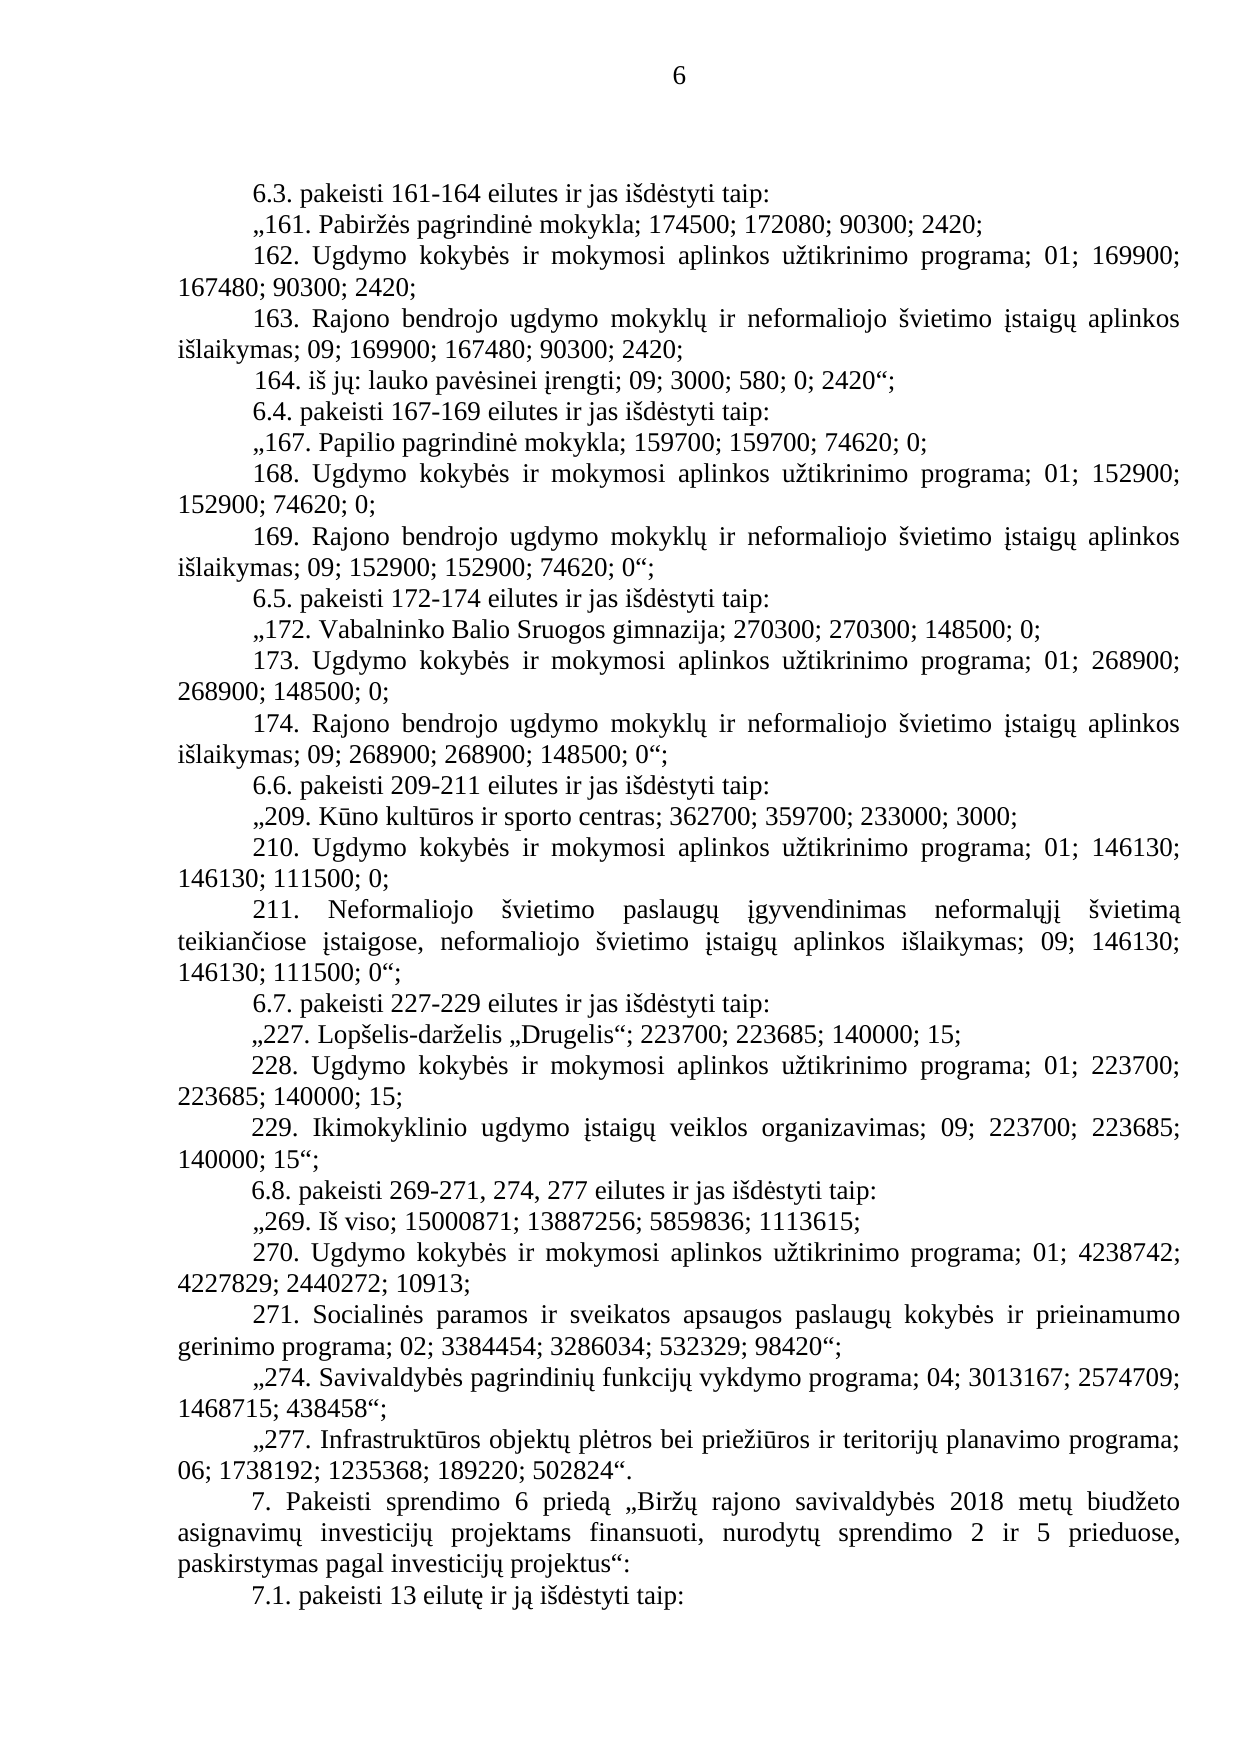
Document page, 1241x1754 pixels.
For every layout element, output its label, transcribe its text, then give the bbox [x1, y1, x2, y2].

text 270. Ugdymo kokybės ir mokymosi aplinkos užtikrinimo programa; 01; 4238742; 4227829; 2440272; 10913; [177, 1236, 1181, 1298]
text 169. Rajono bendrojo ugdymo mokyklų ir neformaliojo švietimo įstaigų aplinkos išlaikymas; 09; 152900; 152900; 74620; 0“; [177, 520, 1181, 582]
text „209. Kūno kultūros ir sporto centras; 362700; 359700; 233000; 3000; [177, 800, 1181, 831]
text 6.7. pakeisti 227-229 eilutes ir jas išdėstyti taip: [177, 987, 1181, 1018]
text 6.8. pakeisti 269-271, 274, 277 eilutes ir jas išdėstyti taip: [177, 1174, 1181, 1205]
text 211. Neformaliojo švietimo paslaugų įgyvendinimas neformalųjį švietimą teikiančiose įstaigose, neformaliojo švietimo įstaigų aplinkos išlaikymas; 09; 146130; 146130; 111500; 0“; [177, 893, 1181, 987]
text 6.6. pakeisti 209-211 eilutes ir jas išdėstyti taip: [177, 769, 1181, 800]
text 6.4. pakeisti 167-169 eilutes ir jas išdėstyti taip: [177, 395, 1181, 426]
text „167. Papilio pagrindinė mokykla; 159700; 159700; 74620; 0; [177, 426, 1181, 457]
text „269. Iš viso; 15000871; 13887256; 5859836; 1113615; [177, 1205, 1181, 1236]
text 6.3. pakeisti 161-164 eilutes ir jas išdėstyti taip: [177, 177, 1181, 208]
text „172. Vabalninko Balio Sruogos gimnazija; 270300; 270300; 148500; 0; [177, 613, 1181, 644]
text 164. iš jų: lauko pavėsinei įrengti; 09; 3000; 580; 0; 2420“; [177, 364, 1181, 395]
text 271. Socialinės paramos ir sveikatos apsaugos paslaugų kokybės ir prieinamumo gerinimo programa; 02; 3384454; 3286034; 532329; 98420“; [177, 1298, 1181, 1361]
text 168. Ugdymo kokybės ir mokymosi aplinkos užtikrinimo programa; 01; 152900; 152900; 74620; 0; [177, 457, 1181, 520]
text 7.1. pakeisti 13 eilutę ir ją išdėstyti taip: [177, 1579, 1181, 1610]
text „227. Lopšelis-darželis „Drugelis“; 223700; 223685; 140000; 15; [177, 1018, 1181, 1049]
text 7. Pakeisti sprendimo 6 priedą „Biržų rajono savivaldybės 2018 metų biudžeto asignavimų investicijų projektams finansuoti, nurodytų sprendimo 2 ir 5 prieduose, paskirstymas pagal investicijų projektus“: [177, 1485, 1181, 1579]
text „274. Savivaldybės pagrindinių funkcijų vykdymo programa; 04; 3013167; 2574709; 1468715; 438458“; [177, 1361, 1181, 1423]
text 163. Rajono bendrojo ugdymo mokyklų ir neformaliojo švietimo įstaigų aplinkos išlaikymas; 09; 169900; 167480; 90300; 2420; [177, 302, 1181, 364]
text 6.5. pakeisti 172-174 eilutes ir jas išdėstyti taip: [177, 582, 1181, 613]
text 174. Rajono bendrojo ugdymo mokyklų ir neformaliojo švietimo įstaigų aplinkos išlaikymas; 09; 268900; 268900; 148500; 0“; [177, 707, 1181, 769]
text 228. Ugdymo kokybės ir mokymosi aplinkos užtikrinimo programa; 01; 223700; 223685; 140000; 15; [177, 1049, 1181, 1112]
text 210. Ugdymo kokybės ir mokymosi aplinkos užtikrinimo programa; 01; 146130; 146130; 111500; 0; [177, 831, 1181, 893]
text 173. Ugdymo kokybės ir mokymosi aplinkos užtikrinimo programa; 01; 268900; 268900; 148500; 0; [177, 644, 1181, 707]
text 162. Ugdymo kokybės ir mokymosi aplinkos užtikrinimo programa; 01; 169900; 167480; 90300; 2420; [177, 239, 1181, 302]
text „277. Infrastruktūros objektų plėtros bei priežiūros ir teritorijų planavimo programa; 06; 1738192; 1235368; 189220; 502824“. [177, 1423, 1181, 1485]
text 229. Ikimokyklinio ugdymo įstaigų veiklos organizavimas; 09; 223700; 223685; 140000; 15“; [177, 1112, 1181, 1174]
text „161. Pabiržės pagrindinė mokykla; 174500; 172080; 90300; 2420; [177, 208, 1181, 239]
